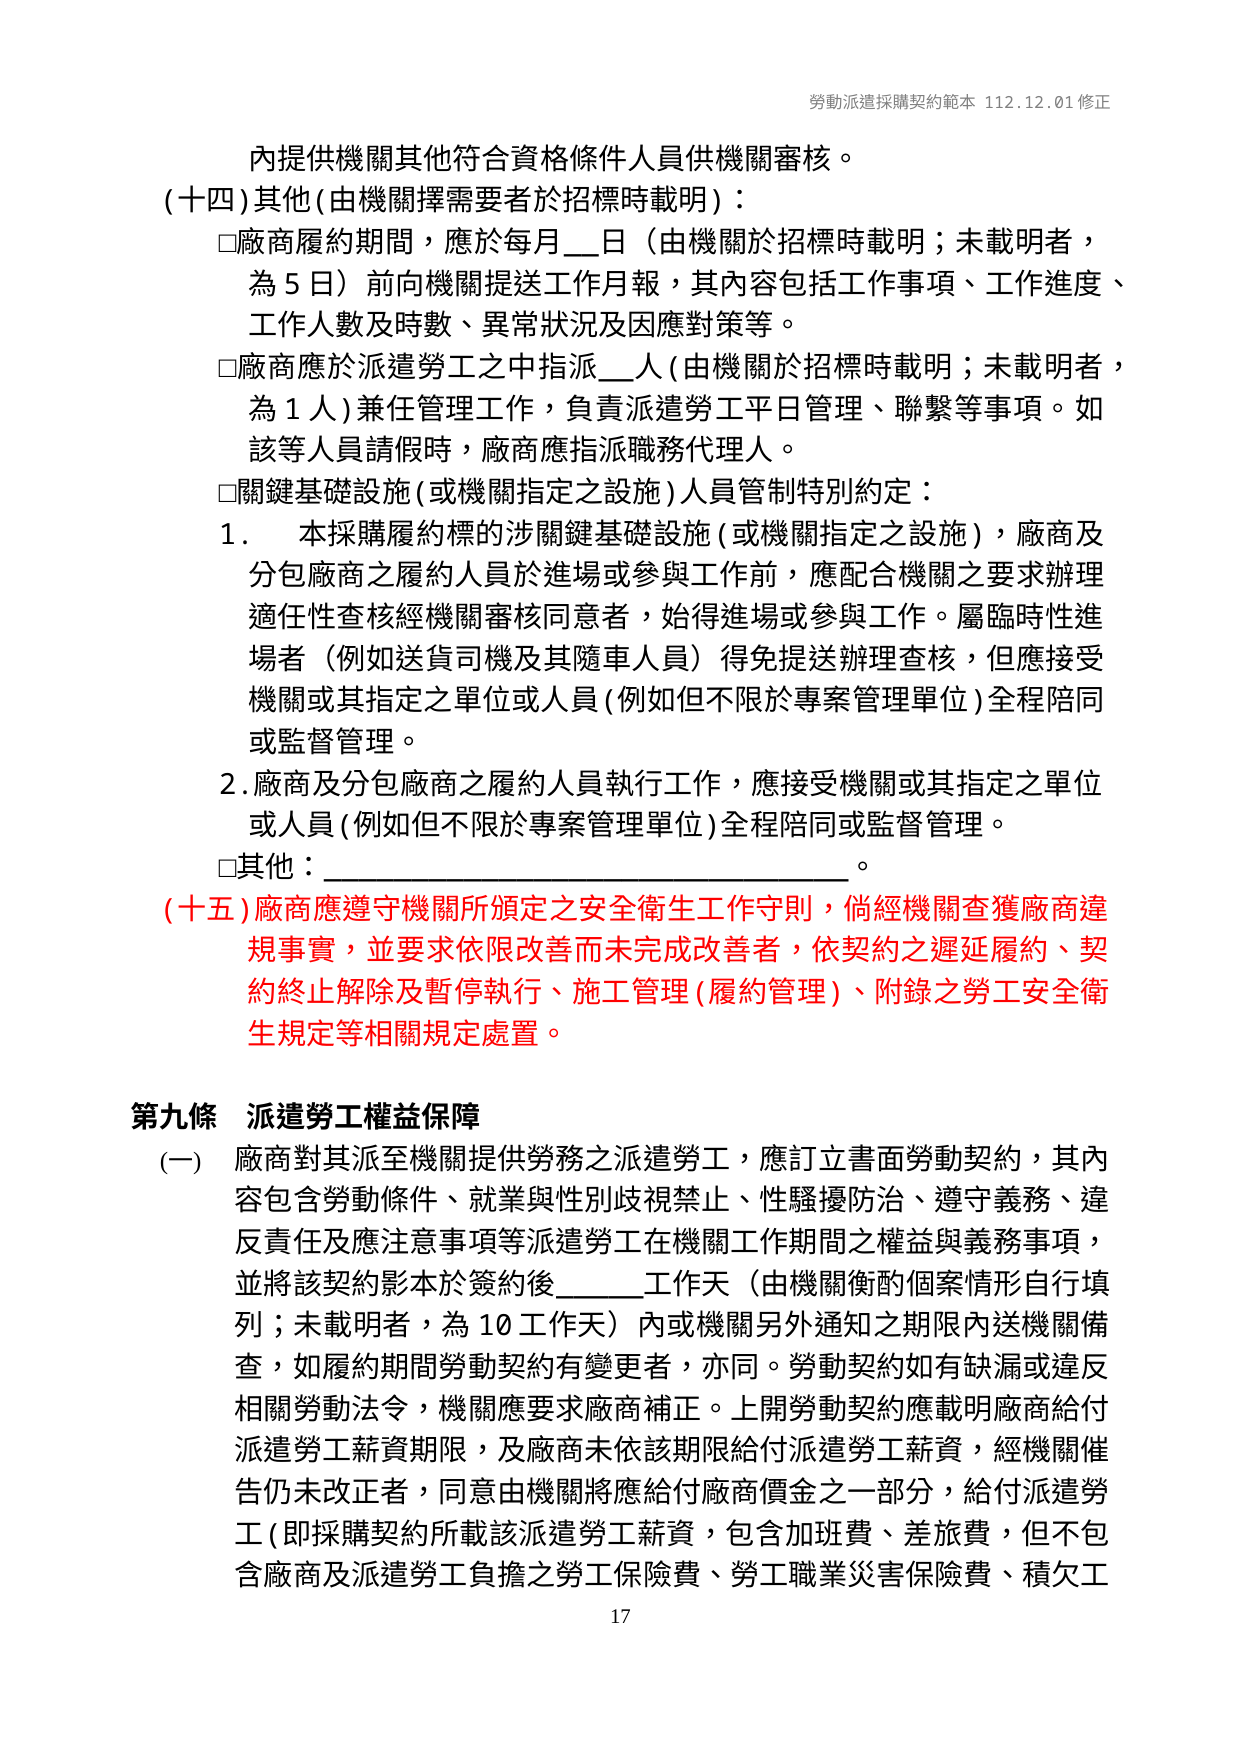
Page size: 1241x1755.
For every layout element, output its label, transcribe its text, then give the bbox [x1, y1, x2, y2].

text □廠商履約期間，應於每月__日（由機關於招標時載明；未載明者，為5日）前向機關提送工作月報，其內容包括工作事項、工作進度、工作人數及時數、異常狀況及因應對策等。 [218, 219, 1104, 344]
text 2.廠商及分包廠商之履約人員執行工作，應接受機關或其指定之單位或人員(例如但不限於專案管理單位)全程陪同或監督管理。 [218, 761, 1104, 844]
text (十四)其他(由機關擇需要者於招標時載明)： [159, 177, 1110, 219]
text 1. 本採購履約標的涉關鍵基礎設施(或機關指定之設施)，廠商及分包廠商之履約人員於進場或參與工作前，應配合機關之要求辦理適任性查核經機關審核同意者，始得進場或參與工作。屬臨時性進場者（例如送貨司機及其隨車人員）得免提送辦理查核，但應接受機關或其指定之單位或人員(例如但不限於專案管理單位)全程陪同或監督管理。 [218, 511, 1104, 761]
text (十五)廠商應遵守機關所頒定之安全衛生工作守則，倘經機關查獲廠商違規事實，並要求依限改善而未完成改善者，依契約之遲延履約、契約終止解除及暫停執行、施工管理(履約管理)、附錄之勞工安全衛生規定等相關規定處置。 [159, 886, 1110, 1052]
text □廠商應於派遣勞工之中指派__人(由機關於招標時載明；未載明者，為1人)兼任管理工作，負責派遣勞工平日管理、聯繫等事項。如該等人員請假時，廠商應指派職務代理人。 [218, 344, 1104, 469]
text □其他：______________________________。 [218, 844, 1104, 886]
text □關鍵基礎設施(或機關指定之設施)人員管制特別約定： [218, 469, 1104, 511]
text 第九條 派遣勞工權益保障 [130, 1094, 1110, 1136]
list 廠商對其派至機關提供勞務之派遣勞工，應訂立書面勞動契約，其內容包含勞動條件、就業與性別歧視禁止、性騷擾防治、遵守義務、違反責任及應注意事項等派遣勞工在機關工作期間之權益與義務事項，並將該契約影本於簽約後_____工作天（由機關衡酌個案情形自行填列；未載明者，為10工作天）內或機關另外通知之期限內送機關備查，如履約期間勞動契約有變更者，亦同。勞動契約如有缺漏或違反相關勞動法令，機關應要求廠商補正。上開勞動契約應載明廠商給付派遣勞工薪資期限，及廠商未依該期限給付派遣勞工薪資，經機關催告仍未改正者，同意由機關將應給付廠商價金之一部分，給付派遣勞工(即採購契約所載該派遣勞工薪資，包含加班費、差旅費，但不包含廠商及派遣勞工負擔之勞工保險費、勞工職業災害保險費、積欠工 [159, 1136, 1110, 1594]
text (十三)派遣勞工對於所應履約之工作有不適任之情形者，機關得要求更換，廠商不得拒絕，並應於機關通知後__工作天（由機關於招標時載明；未載明者，為5工作天）內，提供符合資格條件人員供機關審核。經機關審核無誤者，由廠商通知派遣勞工於機關書面指定時間到工作地點服務；經機關審核合格人數未足數者，廠商應於機關書面通知後__工作天（由機關於招標時載明，未載明者，為5個工作天）內提供機關其他符合資格條件人員供機關審核。 [159, 136, 1110, 177]
